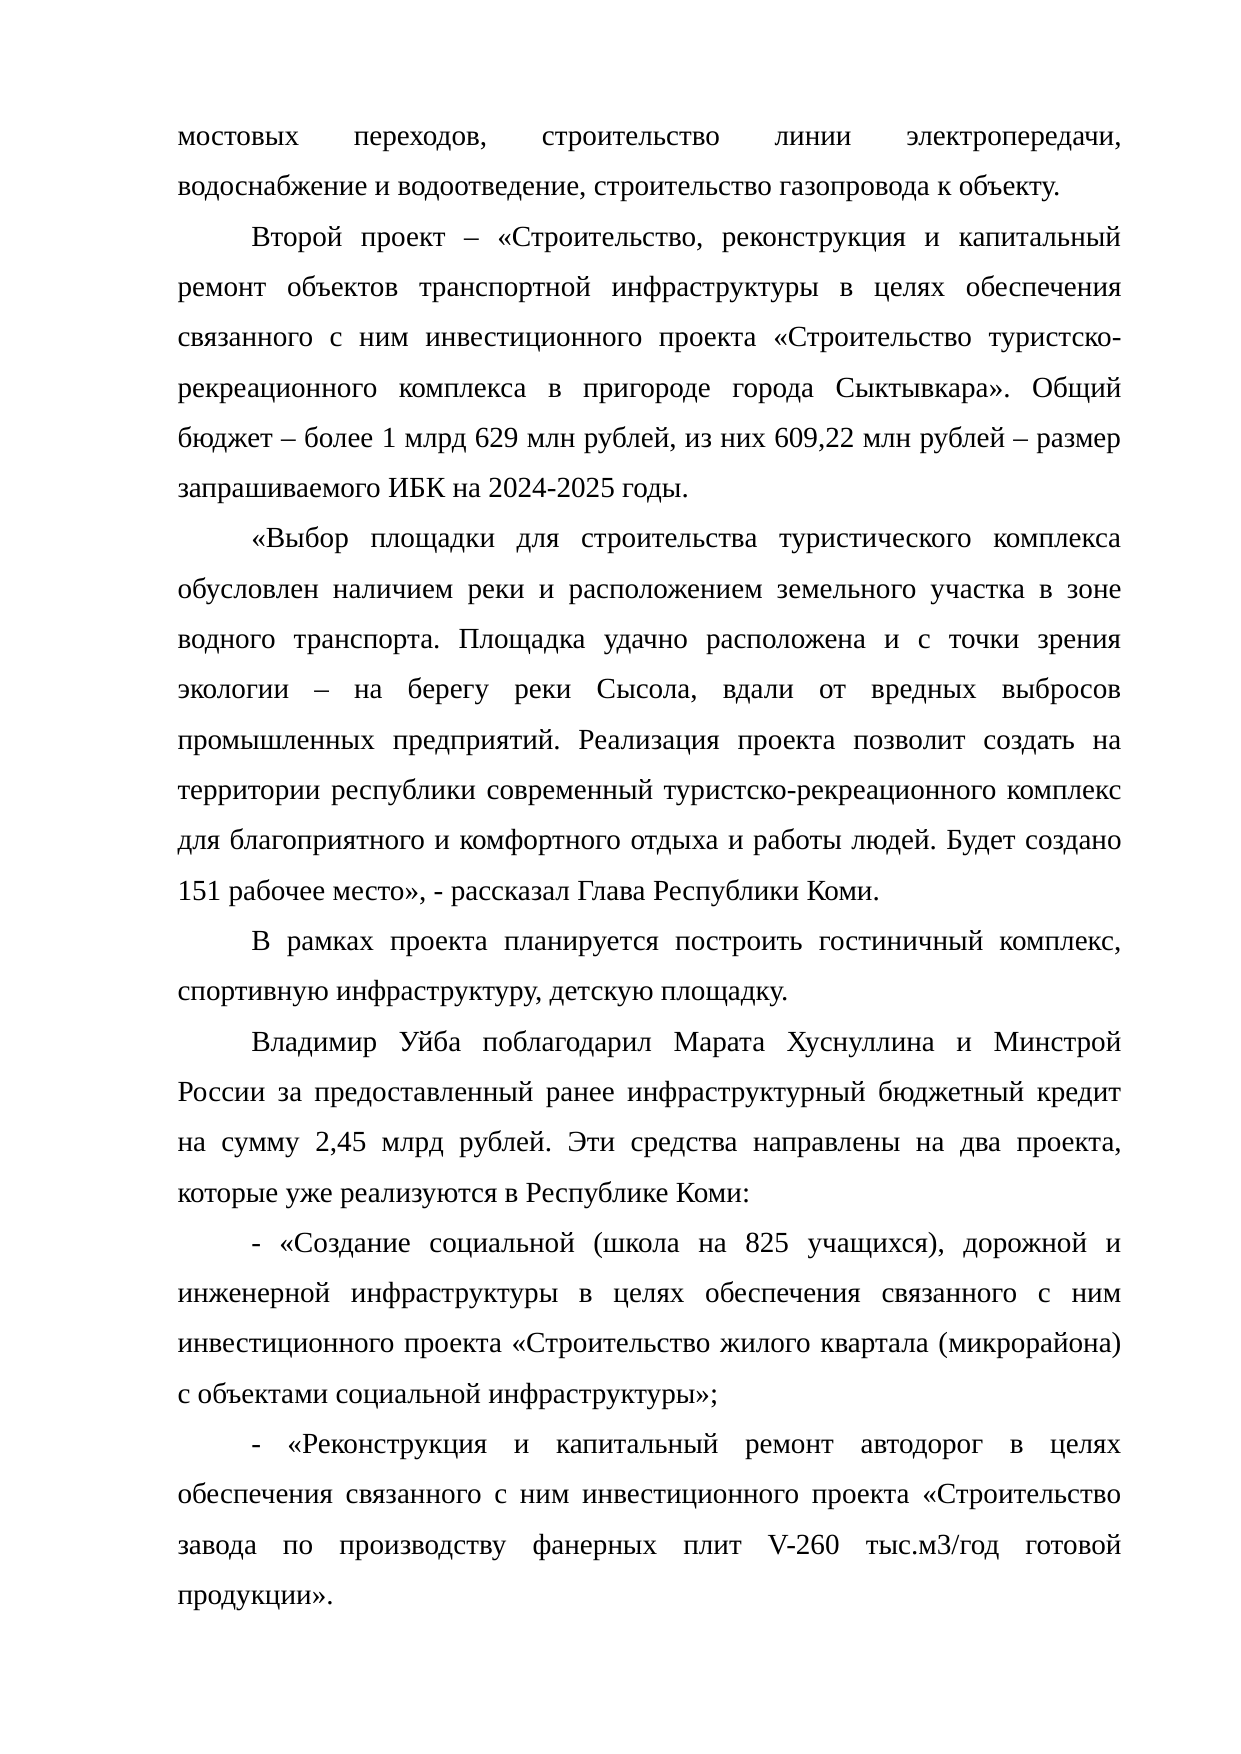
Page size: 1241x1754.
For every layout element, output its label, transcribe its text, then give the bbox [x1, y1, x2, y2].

text В рамках проекта планируется построить гостиничный комплекс, спортивную инфраструктуру, детскую площадку. [177, 923, 1122, 1007]
text - «Создание социальной (школа на 825 учащихся), дорожной и инженерной инфраструктуры в целях обеспечения связанного с ним инвестиционного проекта «Строительство жилого квартала (микрорайона) с объектами социальной инфраструктуры»; [177, 1225, 1122, 1409]
text - «Реконструкция и капитальный ремонт автодорог в целях обеспечения связанного с ним инвестиционного проекта «Строительство завода по производству фанерных плит V-260 тыс.м3/год готовой продукции». [177, 1426, 1122, 1611]
text Второй проект – «Строительство, реконструкция и капитальный ремонт объектов транспортной инфраструктуры в целях обеспечения связанного с ним инвестиционного проекта «Строительство туристско-рекреационного комплекса в пригороде города Сыктывкара». Общий бюджет – более 1 млрд 629 млн рублей, из них 609,22 млн рублей – размер запрашиваемого ИБК на 2024-2025 годы. [177, 219, 1122, 504]
text «Выбор площадки для строительства туристического комплекса обусловлен наличием реки и расположением земельного участка в зоне водного транспорта. Площадка удачно расположена и с точки зрения экологии – на берегу реки Сысола, вдали от вредных выбросов промышленных предприятий. Реализация проекта позволит создать на территории республики современный туристско-рекреационного комплекс для благоприятного и комфортного отдыха и работы людей. Будет создано 151 рабочее место», - рассказал Глава Республики Коми. [177, 521, 1122, 906]
text Владимир Уйба поблагодарил Марата Хуснуллина и Минстрой России за предоставленный ранее инфраструктурный бюджетный кредит на сумму 2,45 млрд рублей. Эти средства направлены на два проекта, которые уже реализуются в Республике Коми: [177, 1024, 1122, 1208]
text мостовых переходов, строительство линии электропередачи, водоснабжение и водоотведение, строительство газопровода к объекту. [177, 118, 1122, 202]
